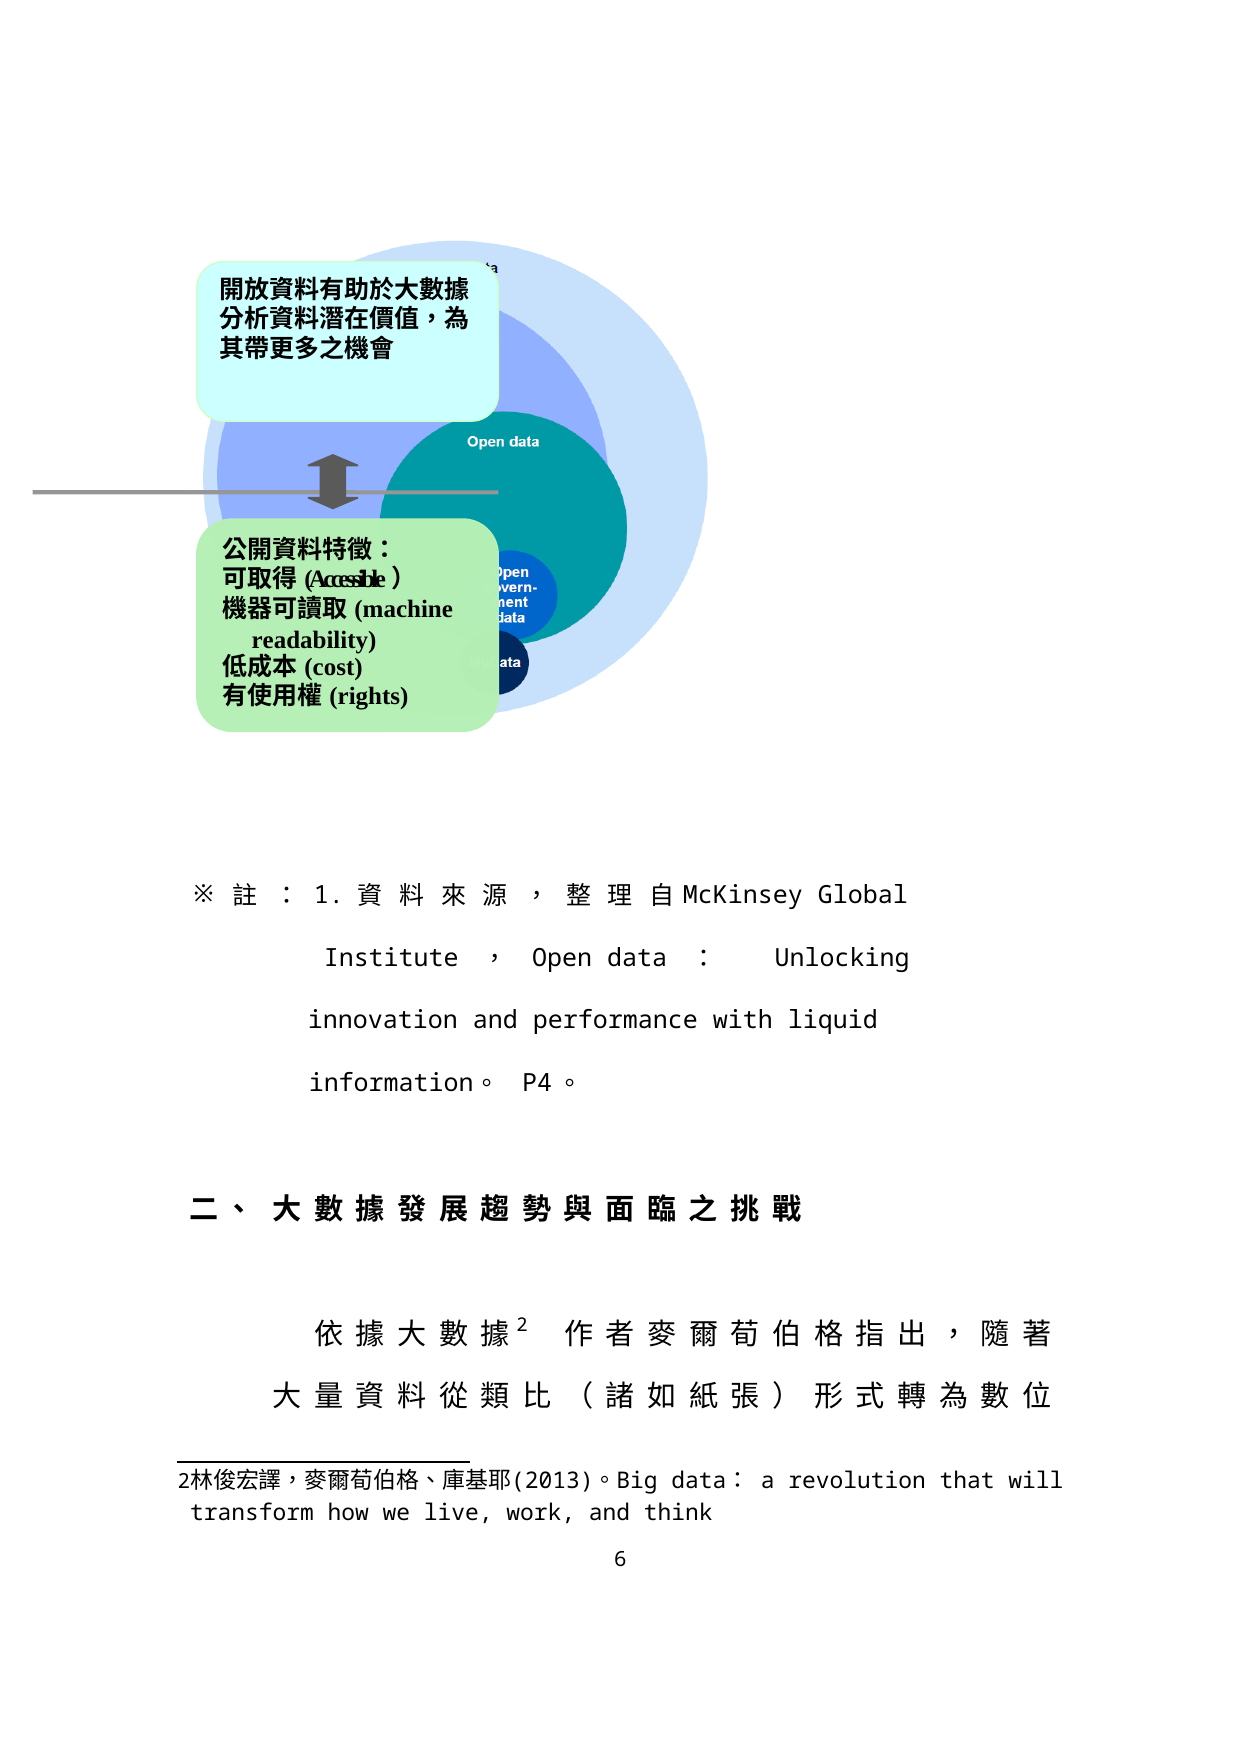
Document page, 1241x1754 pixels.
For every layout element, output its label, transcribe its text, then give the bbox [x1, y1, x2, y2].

text 二、大數據發展趨勢與面臨之挑戰 [183, 1165, 1058, 1227]
text 依據大數據作者麥爾荀伯格指出，隨著大量資料從類比（諸如紙張）形式轉為數位 [242, 1227, 1058, 1415]
text 林俊宏譯，麥爾荀伯格、庫基耶(2013)。Big data： a revolution that will transform how we live, work, and think [177, 1462, 1063, 1527]
text ※註：1.資料來源，整理自McKinsey Global Institute，Open data： Unlocking innovation and performance with liquid information。P4。 [183, 852, 1058, 1102]
